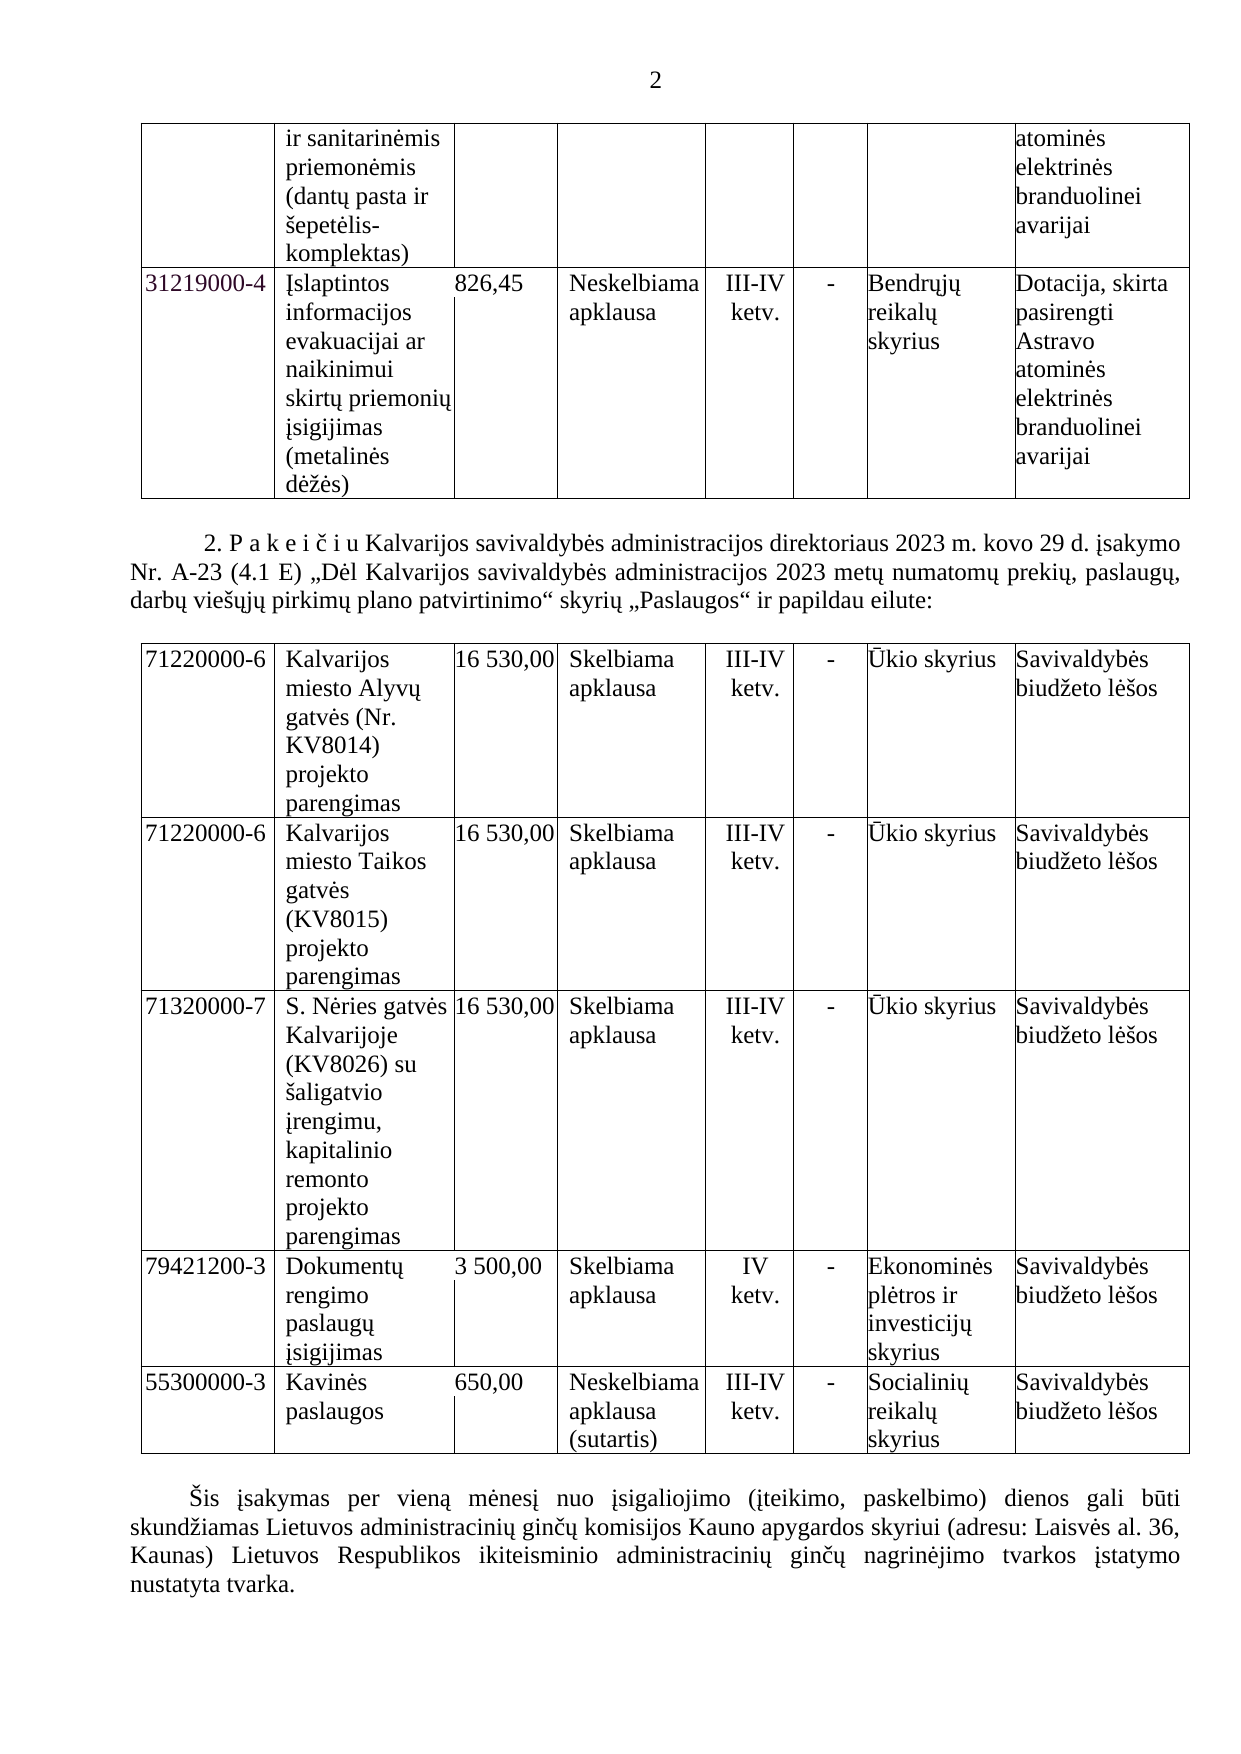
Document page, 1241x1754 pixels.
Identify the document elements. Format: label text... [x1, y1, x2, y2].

table_cell - [794, 268, 867, 498]
table_cell Savivaldybės biudžeto lėšos [1016, 991, 1189, 1250]
table_header - [794, 644, 867, 817]
table_cell 31219000-4 [142, 268, 274, 498]
table_cell Įslaptintos informacijos evakuacijai ar naikinimui skirtų priemonių įsigijimas (metalinės dėžės) [275, 268, 454, 498]
table_header 16 530,00 [455, 644, 557, 817]
table_cell Ūkio skyrius [868, 991, 1015, 1250]
table_cell atominės elektrinės branduolinei avarijai [1016, 124, 1189, 267]
table_header Ūkio skyrius [868, 644, 1015, 817]
table_cell [142, 124, 274, 267]
table_cell Savivaldybės biudžeto lėšos [1016, 818, 1189, 990]
table_cell 826,45 [455, 268, 557, 498]
table_cell Socialinių reikalų skyrius [868, 1367, 1015, 1453]
table_cell - [794, 1367, 867, 1453]
table_cell Savivaldybės biudžeto lėšos [1016, 1251, 1189, 1366]
table_cell - [794, 1251, 867, 1366]
table_cell Skelbiama apklausa [558, 1251, 705, 1366]
table_header III-IV ketv. [706, 644, 793, 817]
table_cell 650,00 [455, 1367, 557, 1453]
table_cell Bendrųjų reikalų skyrius [868, 268, 1015, 498]
table_cell III-IV ketv. [706, 991, 793, 1250]
table_cell - [794, 124, 867, 267]
table_cell Kavinės paslaugos [275, 1367, 454, 1453]
table_header Kalvarijos miesto Alyvų gatvės (Nr. KV8014) projekto parengimas [275, 644, 454, 817]
text 2. P a k e i č i u Kalvarijos savivaldybės administracijos direktoriaus 2023 m. kovo 29 d. įsakymo Nr. A-23 (4.1 E) „Dėl Kalvarijos savivaldybės administracijos 2023 metų numatomų prekių, paslaugų, darbų viešųjų pirkimų plano patvirtinimo“ skyrių „Paslaugos“ ir papildau eilute: [130, 528, 1181, 614]
table_cell Neskelbiama apklausa [558, 268, 705, 498]
table_cell Savivaldybės biudžeto lėšos [1016, 1367, 1189, 1453]
table_header Savivaldybės biudžeto lėšos [1016, 644, 1189, 817]
table_cell 16 530,00 [455, 991, 557, 1250]
table_cell Kalvarijos miesto Taikos gatvės (KV8015) projekto parengimas [275, 818, 454, 990]
table_cell S. Nėries gatvės Kalvarijoje (KV8026) su šaligatvio įrengimu, kapitalinio remonto projekto parengimas [275, 991, 454, 1250]
table_cell - [794, 818, 867, 990]
table_cell [558, 124, 705, 267]
table_header 71220000-6 [142, 644, 274, 817]
table_cell 16 530,00 [455, 818, 557, 990]
text Šis įsakymas per vieną mėnesį nuo įsigaliojimo (įteikimo, paskelbimo) dienos gali būti skundžiamas Lietuvos administracinių ginčų komisijos Kauno apygardos skyriui (adresu: Laisvės al. 36, Kaunas) Lietuvos Respublikos ikiteisminio administracinių ginčų nagrinėjimo tvarkos įstatymo nustatyta tvarka. [130, 1483, 1181, 1598]
table_cell [706, 124, 793, 267]
table_cell Skelbiama apklausa [558, 991, 705, 1250]
table_cell III-IV ketv. [706, 818, 793, 990]
table_cell - [794, 991, 867, 1250]
table_cell Skelbiama apklausa [558, 818, 705, 990]
table_cell III-IV ketv. [706, 1367, 793, 1453]
table_cell [868, 124, 1015, 267]
table_cell Neskelbiama apklausa (sutartis) [558, 1367, 705, 1453]
table_header Skelbiama apklausa [558, 644, 705, 817]
table_cell ir sanitarinėmis priemonėmis (dantų pasta ir šepetėlis-komplektas) [275, 124, 454, 267]
table_cell Dotacija, skirta pasirengti Astravo atominės elektrinės branduolinei avarijai [1016, 268, 1189, 498]
table_cell 55300000-3 [142, 1367, 274, 1453]
table_cell [455, 124, 557, 267]
table_cell 3 500,00 [455, 1251, 557, 1366]
table_cell III-IV ketv. [706, 268, 793, 498]
table_cell Ekonominės plėtros ir investicijų skyrius [868, 1251, 1015, 1366]
table_cell 79421200-3 [142, 1251, 274, 1366]
table_cell Ūkio skyrius [868, 818, 1015, 990]
table_cell 71220000-6 [142, 818, 274, 990]
table_cell Dokumentų rengimo paslaugų įsigijimas [275, 1251, 454, 1366]
table_cell IV ketv. [706, 1251, 793, 1366]
table_cell 71320000-7 [142, 991, 274, 1250]
